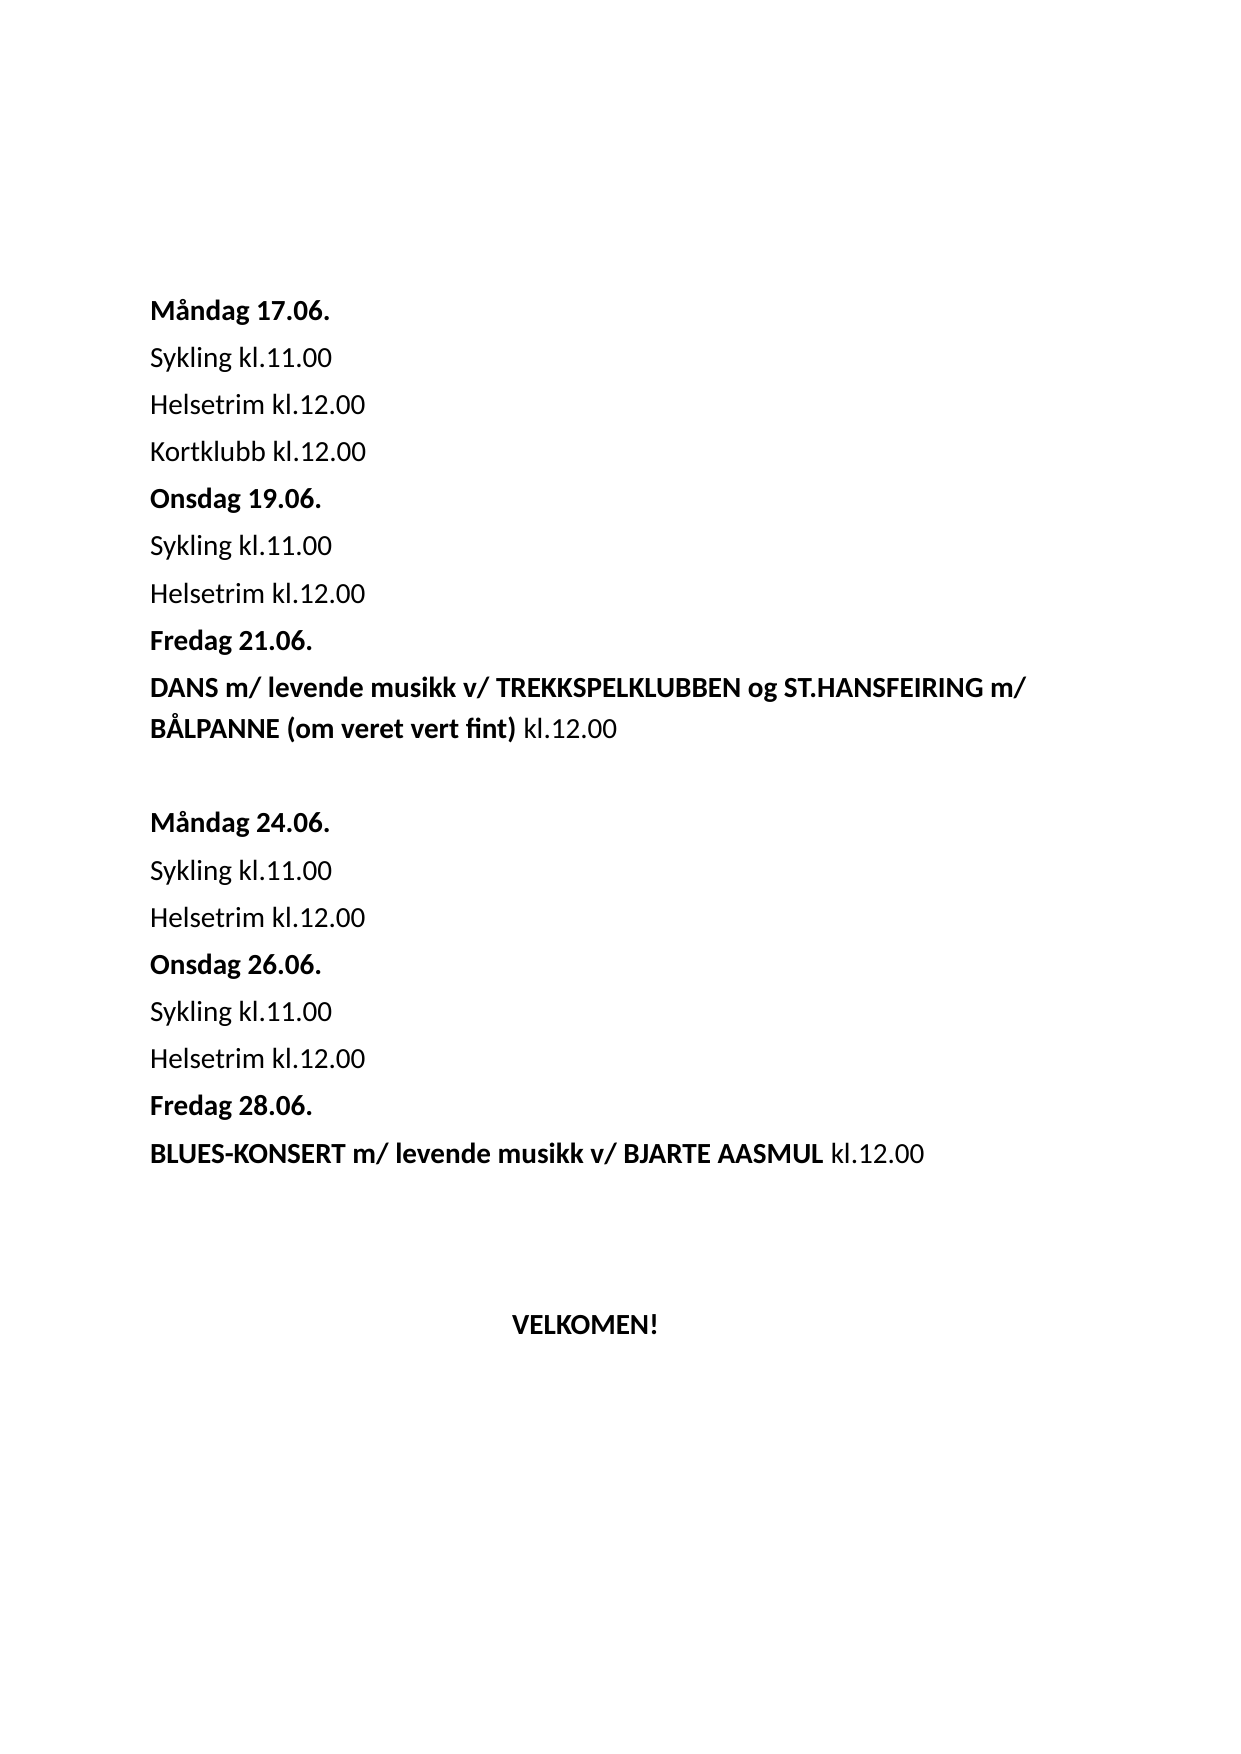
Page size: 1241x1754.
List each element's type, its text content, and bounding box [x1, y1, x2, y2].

text Helsetrim kl.12.00 [150, 1040, 1090, 1076]
text DANS m/ levende musikk v/ TREKKSPELKLUBBEN og ST.HANSFEIRING m/ BÅLPANNE (om veret vert fint) kl.12.00 [150, 669, 1090, 746]
text Sykling kl.11.00 [150, 527, 1090, 563]
text Helsetrim kl.12.00 [150, 575, 1090, 610]
text Helsetrim kl.12.00 [150, 899, 1090, 934]
text Sykling kl.11.00 [150, 339, 1090, 374]
text Måndag 24.06. [150, 804, 1090, 840]
text Sykling kl.11.00 [150, 993, 1090, 1029]
text Helsetrim kl.12.00 [150, 386, 1090, 422]
text Fredag 28.06. [150, 1087, 1090, 1123]
text Fredag 21.06. [150, 622, 1090, 657]
text Onsdag 19.06. [150, 480, 1090, 516]
text BLUES-KONSERT m/ levende musikk v/ BJARTE AASMUL kl.12.00 [150, 1135, 1090, 1170]
text Onsdag 26.06. [150, 946, 1090, 982]
text Måndag 17.06. [150, 292, 1090, 327]
text VELKOMEN! [150, 1306, 1090, 1342]
text Kortklubb kl.12.00 [150, 433, 1090, 469]
text Sykling kl.11.00 [150, 852, 1090, 887]
